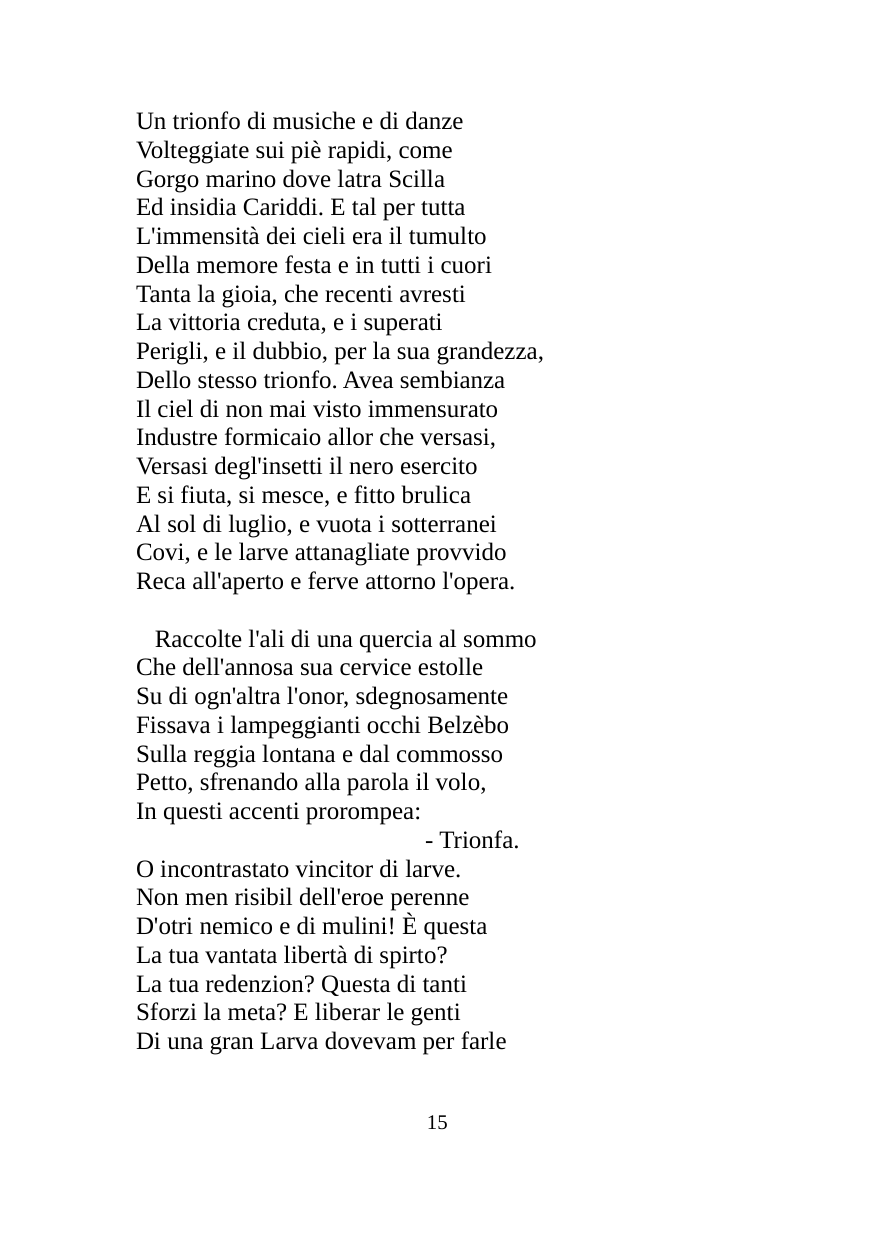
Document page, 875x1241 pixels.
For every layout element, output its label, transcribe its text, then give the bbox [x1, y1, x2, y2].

text Industre formicaio allor che versasi, [106, 422, 768, 451]
text - Trionfa. [425, 825, 768, 854]
text L'immensità dei cieli era il tumulto [106, 221, 768, 250]
text Petto, sfrenando alla parola il volo, [106, 767, 768, 796]
text Fissava i lampeggianti occhi Belzèbo [106, 710, 768, 739]
text Volteggiate sui piè rapidi, come [106, 135, 768, 164]
text Sforzi la meta? E liberar le genti [106, 997, 768, 1026]
text D'otri nemico e di mulini! È questa [106, 911, 768, 940]
text Un trionfo di musiche e di danze [106, 106, 768, 135]
text Tanta la gioia, che recenti avresti [106, 279, 768, 307]
text Covi, e le larve attanagliate provvido [106, 537, 768, 566]
text Versasi degl'insetti il nero esercito [106, 451, 768, 480]
text Della memore festa e in tutti i cuori [106, 250, 768, 279]
text Perigli, e il dubbio, per la sua grandezza, [106, 336, 768, 365]
text La tua vantata libertà di spirto? [106, 940, 768, 969]
text Non men risibil dell'eroe perenne [106, 882, 768, 911]
text O incontrastato vincitor di larve. [106, 854, 768, 882]
text La tua redenzion? Questa di tanti [106, 969, 768, 997]
text Dello stesso trionfo. Avea sembianza [106, 365, 768, 394]
text Raccolte l'ali di una quercia al sommo [125, 624, 768, 652]
text Che dell'annosa sua cervice estolle [106, 652, 768, 681]
text La vittoria creduta, e i superati [106, 307, 768, 336]
text In questi accenti prorompea: [106, 796, 768, 825]
text Ed insidia Cariddi. E tal per tutta [106, 192, 768, 221]
text Su di ogn'altra l'onor, sdegnosamente [106, 681, 768, 710]
text Di una gran Larva dovevam per farle [106, 1026, 768, 1055]
text Gorgo marino dove latra Scilla [106, 164, 768, 192]
text Il ciel di non mai visto immensurato [106, 394, 768, 422]
text Al sol di luglio, e vuota i sotterranei [106, 509, 768, 537]
text E si fiuta, si mesce, e fitto brulica [106, 480, 768, 509]
text Reca all'aperto e ferve attorno l'opera. [106, 566, 768, 595]
text Sulla reggia lontana e dal commosso [106, 739, 768, 767]
